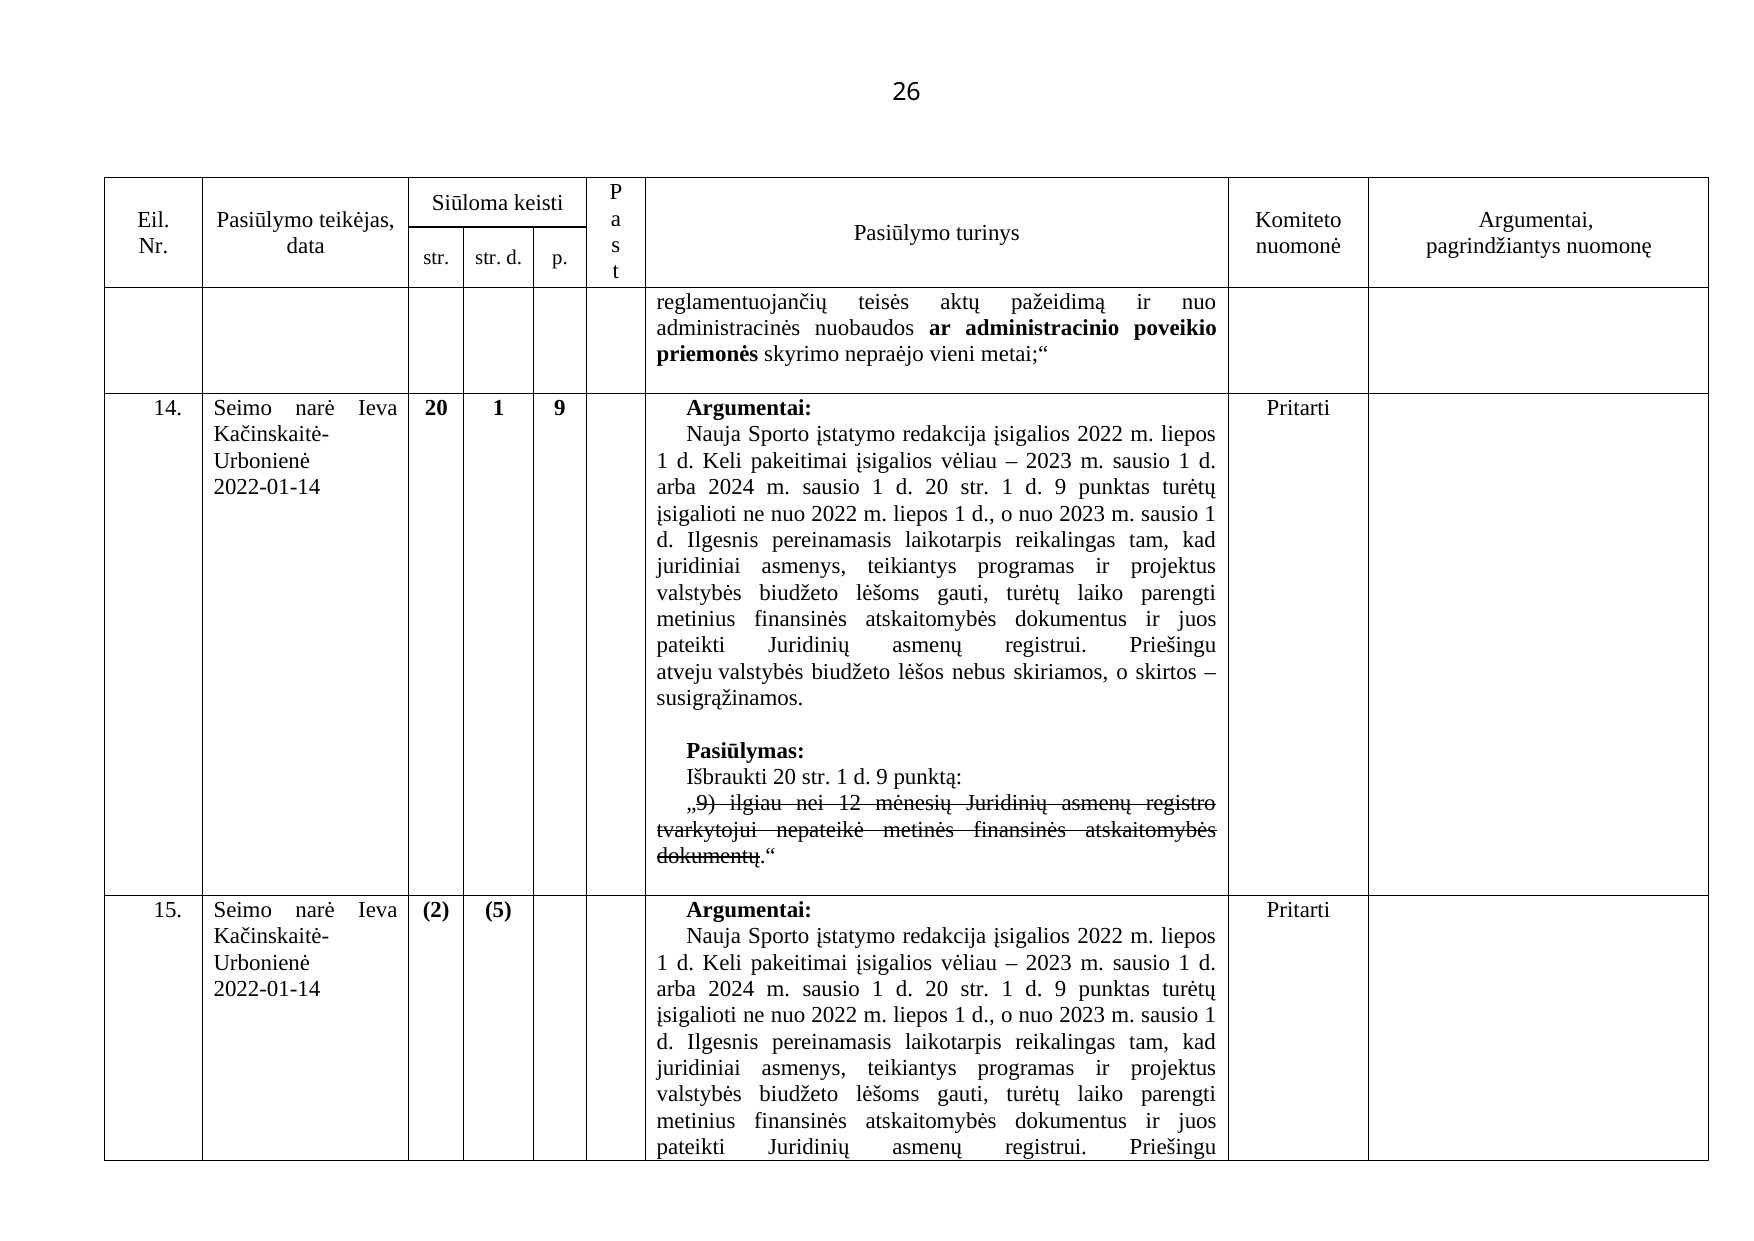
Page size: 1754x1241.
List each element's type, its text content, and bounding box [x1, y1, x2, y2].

table_cell Seimo narė Ieva Kačinskaitė-Urbonienė 2022-01-14 [203, 394, 408, 895]
table_cell Pritarti [1229, 896, 1368, 1159]
table_cell p. [534, 228, 586, 287]
table_cell [105, 288, 202, 393]
table_cell (5) [464, 896, 533, 1159]
table_cell str. [409, 228, 463, 287]
table_cell [1369, 896, 1708, 1159]
table_header Argumentai, pagrindžiantys nuomonę [1369, 178, 1708, 287]
table_cell [409, 288, 463, 393]
table_cell 20 [409, 394, 463, 895]
table_cell Seimo narė Ieva Kačinskaitė-Urbonienė 2022-01-14 [203, 896, 408, 1159]
table_cell [587, 394, 645, 895]
table_cell (2) [409, 896, 463, 1159]
table_cell 9 [534, 394, 586, 895]
table_cell [1229, 288, 1368, 393]
table_header Pasiūlymo turinys [646, 178, 1228, 287]
table_header Pasiūlymo teikėjas, data [203, 178, 408, 287]
table_cell [105, 896, 202, 1159]
table_cell [534, 288, 586, 393]
table_cell [534, 896, 586, 1159]
table_cell str. d. [464, 228, 533, 287]
table_cell Argumentai: Nauja Sporto įstatymo redakcija įsigalios 2022 m. liepos 1 d. Keli pakeitimai įsigalios vėliau – 2023 m. sausio 1 d. arba 2024 m. sausio 1 d. 20 str. 1 d. 9 punktas turėtų įsigalioti ne nuo 2022 m. liepos 1 d., o nuo 2023 m. sausio 1 d. Ilgesnis pereinamasis laikotarpis reikalingas tam, kad juridiniai asmenys, teikiantys programas ir projektus valstybės biudžeto lėšoms gauti, turėtų laiko parengti metinius finansinės atskaitomybės dokumentus ir juos pateikti Juridinių asmenų registrui. Priešingu atveju valstybės biudžeto lėšos nebus skiriamos, o skirtos – susigrąžinamos. Pasiūlymas: Išbraukti 20 str. 1 d. 9 punktą: „9) ilgiau nei 12 mėnesių Juridinių asmenų registro tvarkytojui nepateikė metinės finansinės atskaitomybės dokumentų.“ [646, 394, 1228, 895]
table_cell Pritarti [1229, 394, 1368, 895]
table_cell Argumentai: Nauja Sporto įstatymo redakcija įsigalios 2022 m. liepos 1 d. Keli pakeitimai įsigalios vėliau – 2023 m. sausio 1 d. arba 2024 m. sausio 1 d. 20 str. 1 d. 9 punktas turėtų įsigalioti ne nuo 2022 m. liepos 1 d., o nuo 2023 m. sausio 1 d. Ilgesnis pereinamasis laikotarpis reikalingas tam, kad juridiniai asmenys, teikiantys programas ir projektus valstybės biudžeto lėšoms gauti, turėtų laiko parengti metinius finansinės atskaitomybės dokumentus ir juos pateikti Juridinių asmenų registrui. Priešingu [646, 896, 1228, 1159]
table_cell [105, 394, 202, 895]
table_cell [1369, 394, 1708, 895]
table_cell [464, 288, 533, 393]
table_cell reglamentuojančių teisės aktų pažeidimą ir nuo administracinės nuobaudos ar administracinio poveikio priemonės skyrimo nepraėjo vieni metai;“ [646, 288, 1228, 393]
table_header Siūloma keisti [409, 178, 586, 226]
table_cell [587, 288, 645, 393]
table_cell [1369, 288, 1708, 393]
table_cell 1 [464, 394, 533, 895]
table_header Komiteto nuomonė [1229, 178, 1368, 287]
table_cell [203, 288, 408, 393]
table_header Eil. Nr. [105, 178, 202, 287]
table_cell [587, 896, 645, 1159]
table_header Pastabos [587, 178, 645, 287]
